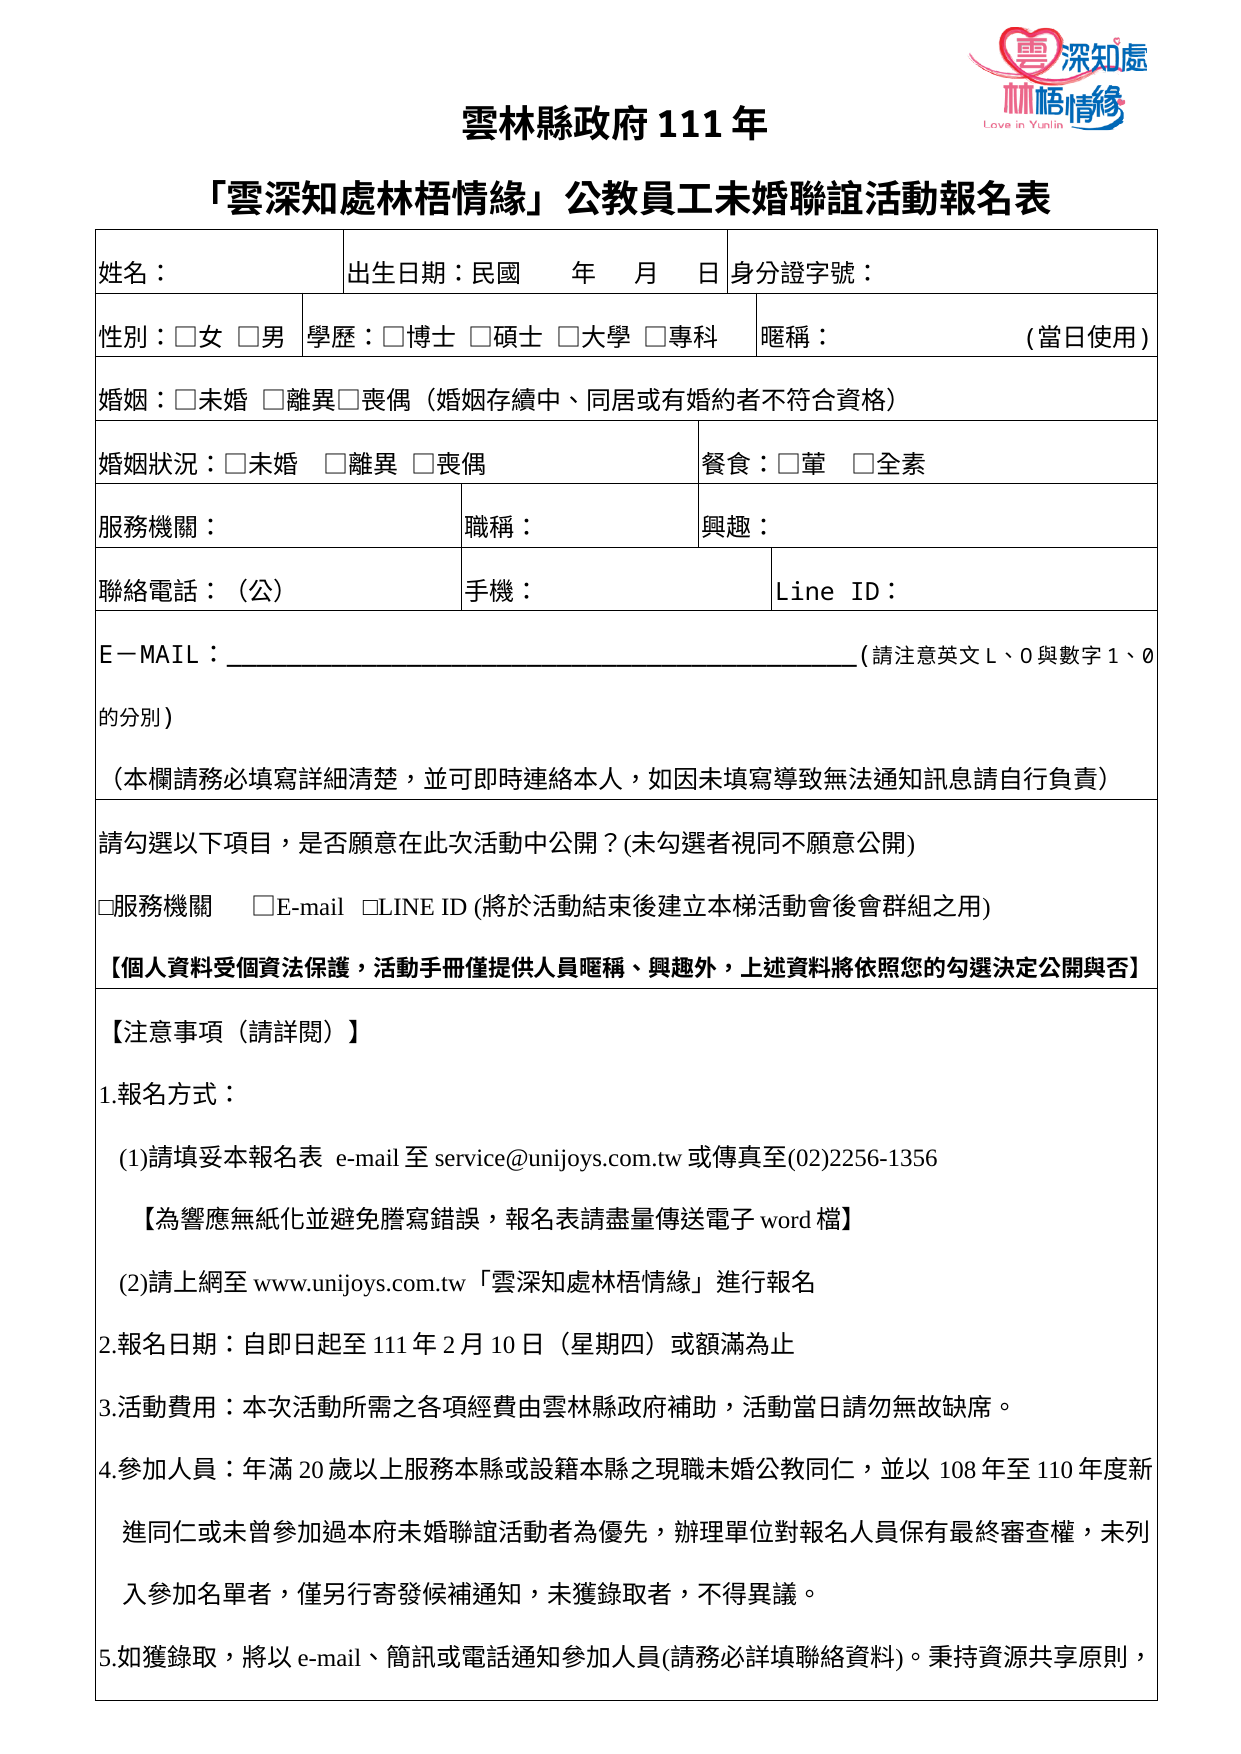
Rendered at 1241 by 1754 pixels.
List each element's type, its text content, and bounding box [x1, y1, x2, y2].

table_header 身分證字號： [728, 230, 1157, 293]
table_cell 暱稱： (當日使用) [757, 294, 1157, 356]
table_cell 婚姻狀況：□未婚 □離異 □喪偶 [96, 421, 698, 483]
table_cell 婚姻：□未婚 □離異□喪偶（婚姻存續中、同居或有婚約者不符合資格） [96, 357, 1157, 420]
table_cell 性別：□女 □男 [96, 294, 302, 356]
table_cell 手機： [462, 548, 771, 610]
table_header 姓名： [96, 230, 343, 293]
table_cell 服務機關： [96, 484, 461, 547]
table_cell Line ID： [772, 548, 1157, 610]
table_cell 興趣： [699, 484, 1157, 547]
table_cell 職稱： [462, 484, 698, 547]
table_cell 【注意事項（請詳閱）】 1.報名方式： (1)請填妥本報名表 e-mail至service@unijoys.com.tw或傳真至(02)2256-1356 【為響應無紙化並避免謄寫錯誤，報名表請盡量傳送電子word檔】 (2)請上網至www.unijoys.com.tw「雲深知處林梧情緣」進行報名 2.報名日期：自即日起至111年2月10日（星期四）或額滿為止 3.活動費用：本次活動所需之各項經費由雲林縣政府補助，活動當日請勿無故缺席。 4.參加人員：年滿20歲以上服務本縣或設籍本縣之現職未婚公教同仁，並以108年至110年度新進同仁或未曾參加過本府未婚聯誼活動者為優先，辦理單位對報名人員保有最終審查權，未列入參加名單者，僅另行寄發候補通知，未獲錄取者，不得異議。 5.如獲錄取，將以e-mail、簡訊或電話通知參加人員(請務必詳填聯絡資料)。秉持資源共享原則， [96, 989, 1157, 1700]
table_cell 學歷：□博士 □碩士 □大學 □專科 [303, 294, 756, 356]
table_cell 餐食：□葷 □全素 [699, 421, 1157, 483]
table_header 出生日期：民國 年 月 日 [344, 230, 727, 293]
table_cell 聯絡電話：（公） [96, 548, 461, 610]
table_cell 請勾選以下項目，是否願意在此次活動中公開？(未勾選者視同不願意公開) □服務機關 □E-mail □LINE ID (將於活動結束後建立本梯活動會後會群組之用) 【個人資料受個資法保護，活動手冊僅提供人員暱稱、興趣外，上述資料將依照您的勾選決定公開與否】 [96, 800, 1157, 987]
table_cell E－MAIL：__________________________________________(請注意英文L、O與數字1、0的分別) （本欄請務必填寫詳細清楚，並可即時連絡本人，如因未填寫導致無法通知訊息請自行負責） [96, 611, 1157, 799]
text 「雲深知處林梧情緣」公教員工未婚聯誼活動報名表 [75, 154, 1165, 217]
text 雲林縣政府111年 [75, 79, 1165, 142]
